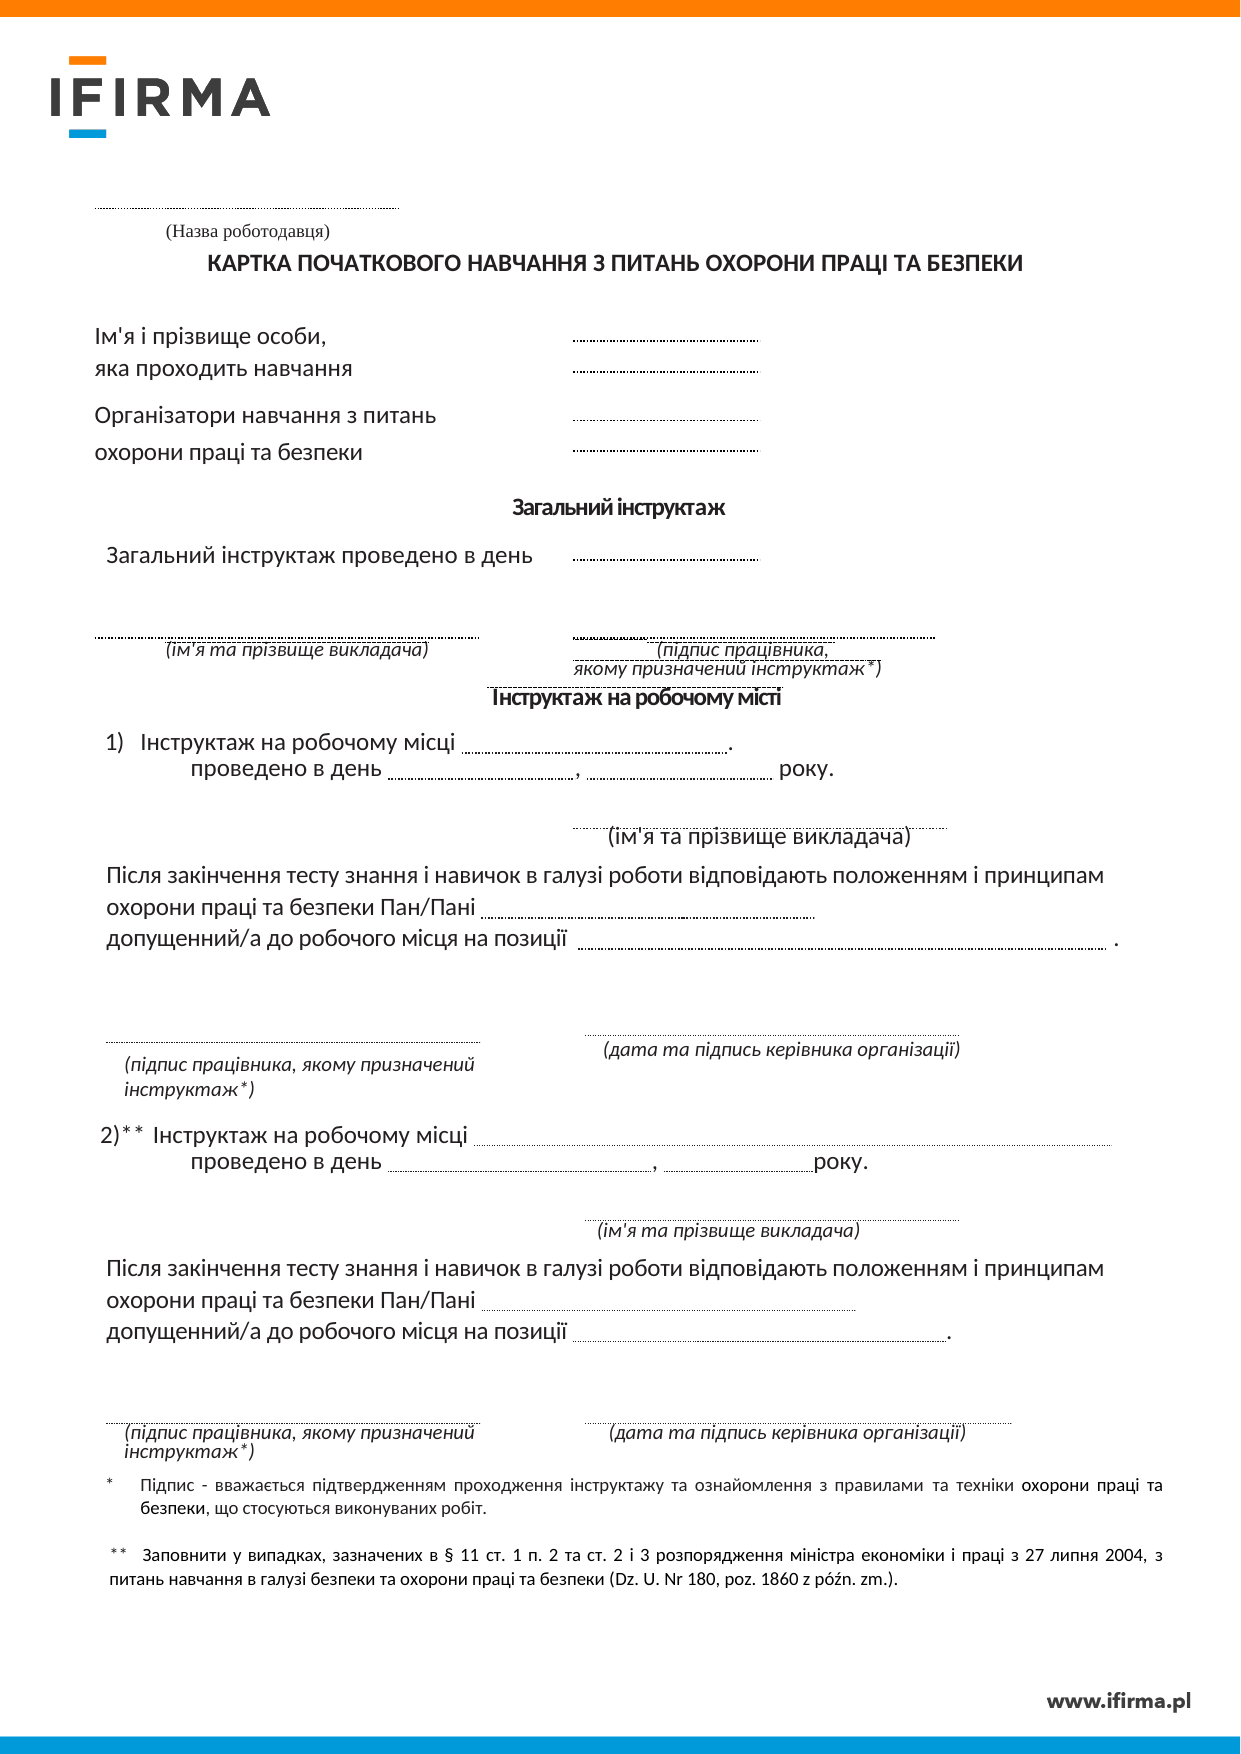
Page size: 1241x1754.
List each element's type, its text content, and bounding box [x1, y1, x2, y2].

text КАРТКА ПОЧАТКОВОГО НАВЧАННЯ З ПИТАНЬ ОХОРОНИ ПРАЦІ ТА БЕЗПЕКИ [89, 247, 1063, 278]
table_cell Після закінчення тесту знання і навичок в галузі роботи відповідають положенням і принципам охорони праці та безпеки Пан/Пані допущенний/a до робочого місця на позиції . [89, 854, 1181, 989]
table_cell [568, 388, 1181, 472]
table_header [89, 177, 442, 217]
table_cell (Назва роботодавця) [89, 218, 442, 247]
table_cell Організатори навчання з питань охорони праці та безпеки [89, 388, 567, 472]
table_cell [568, 527, 1181, 575]
table_cell (ім'я та прізвище викладача) [89, 575, 567, 684]
table_cell (підпис працівника, якому призначений інструктаж*) [89, 1382, 567, 1468]
table_cell (ім'я та прізвище викладача) [568, 787, 1181, 854]
table_cell Загальний інструктаж проведено в день [89, 527, 567, 575]
table_cell (підпис працівника, якому призначений інструктаж*) [89, 989, 567, 1107]
table_cell [89, 1180, 567, 1247]
table_cell Після закінчення тесту знання і навичок в галузі роботи відповідають положенням і принципам охорони праці та безпеки Пан/Пані допущенний/a до робочого місця на позиції . [89, 1247, 1181, 1382]
table_cell ** Заповнити у випадках, зазначених в § 11 ст. 1 п. 2 та ст. 2 і 3 розпорядження міністра економіки і праці з 27 липня 2004, з питань навчання в галузі безпеки та охорони праці та безпеки (Dz. U. Nr 180, poz. 1860 z późn. zm.). [89, 1538, 1181, 1596]
table_header Ім'я і прізвище особи, яка проходить навчання [89, 309, 567, 388]
table_cell [89, 787, 567, 854]
table_cell Інструктаж на робочому місті [89, 685, 1181, 714]
table_cell 2)** Інструктаж на робочому місці проведено в день , року. [89, 1108, 1181, 1179]
table_cell (підпис працівника, якому призначений інструктаж*) [568, 575, 1181, 684]
table_cell 1) Інструктаж на робочому місці . проведено в день , року. [89, 715, 1181, 787]
table_cell Загальний інструктаж [89, 472, 1181, 527]
table_cell (дата та підпись керівника організації) [568, 1382, 1181, 1468]
table_header [568, 309, 1181, 388]
picture [0, 0, 1241, 177]
table_cell (ім'я та прізвище викладача) [568, 1180, 1181, 1247]
table_cell * Підпис - вважається підтвердженням проходження інструктажу та ознайомлення з правилами та техніки охорони праці та безпеки, що стосуються виконуваних робіт. [89, 1468, 1181, 1537]
picture [0, 1665, 1241, 1736]
table_cell (дата та підпись керівника організації) [568, 989, 1181, 1107]
